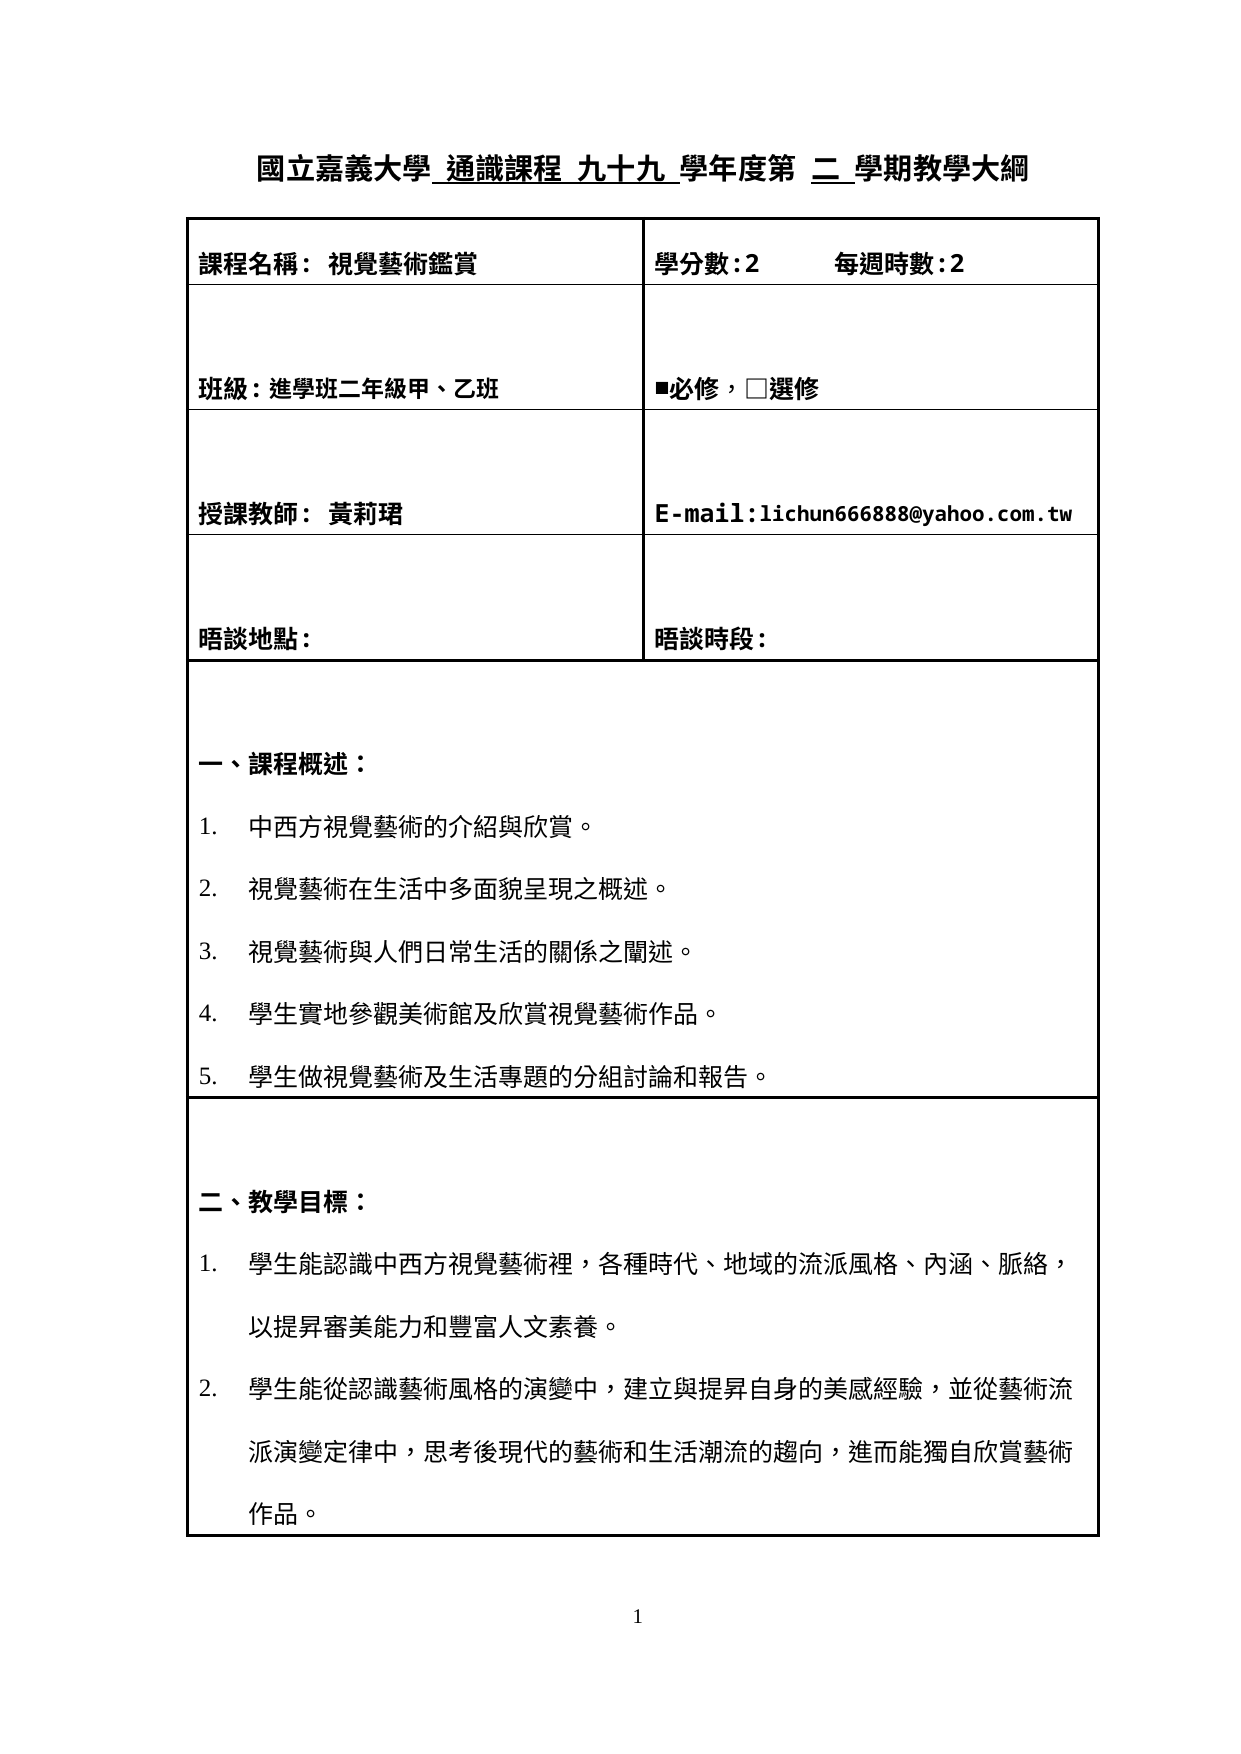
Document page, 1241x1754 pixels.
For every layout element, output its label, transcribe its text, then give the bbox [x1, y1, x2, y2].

table_cell E-mail:lichun666888@yahoo.com.tw [645, 410, 1097, 534]
table_header 國立嘉義大學 通識課程 九十九 學年度第 二 學期教學大綱 [188, 96, 1099, 217]
table_cell 一、課程概述： 中西方視覺藝術的介紹與欣賞。 視覺藝術在生活中多面貌呈現之概述。 視覺藝術與人們日常生活的關係之闡述。 學生實地參觀美術館及欣賞視覺藝術作品。 學生做視覺藝術及生活專題的分組討論和報告。 [189, 662, 1097, 1096]
table_cell 授課教師: 黃莉珺 [189, 410, 642, 534]
table_cell 晤談時段: [645, 535, 1097, 659]
table_cell 學分數:2 每週時數:2 [645, 220, 1097, 284]
table_cell 二、教學目標： 學生能認識中西方視覺藝術裡，各種時代、地域的流派風格、內涵、脈絡，以提昇審美能力和豐富人文素養。 學生能從認識藝術風格的演變中，建立與提昇自身的美感經驗，並從藝術流派演變定律中，思考後現代的藝術和生活潮流的趨向，進而能獨自欣賞藝術作品。 學生能瞭解藝術與生活間密切的關係，從生活中找尋視覺藝術的蹤跡與因子，以生活藝術化為人生的目標，並能自行找尋及創造生活中的藝術之美。 [189, 1099, 1097, 1534]
table_cell 班級: 進學班二年級甲、乙班 [189, 285, 642, 409]
table_cell 晤談地點: [189, 535, 642, 659]
table_cell ■必修，□選修 [645, 285, 1097, 409]
table_cell 課程名稱: 視覺藝術鑑賞 [189, 220, 642, 284]
